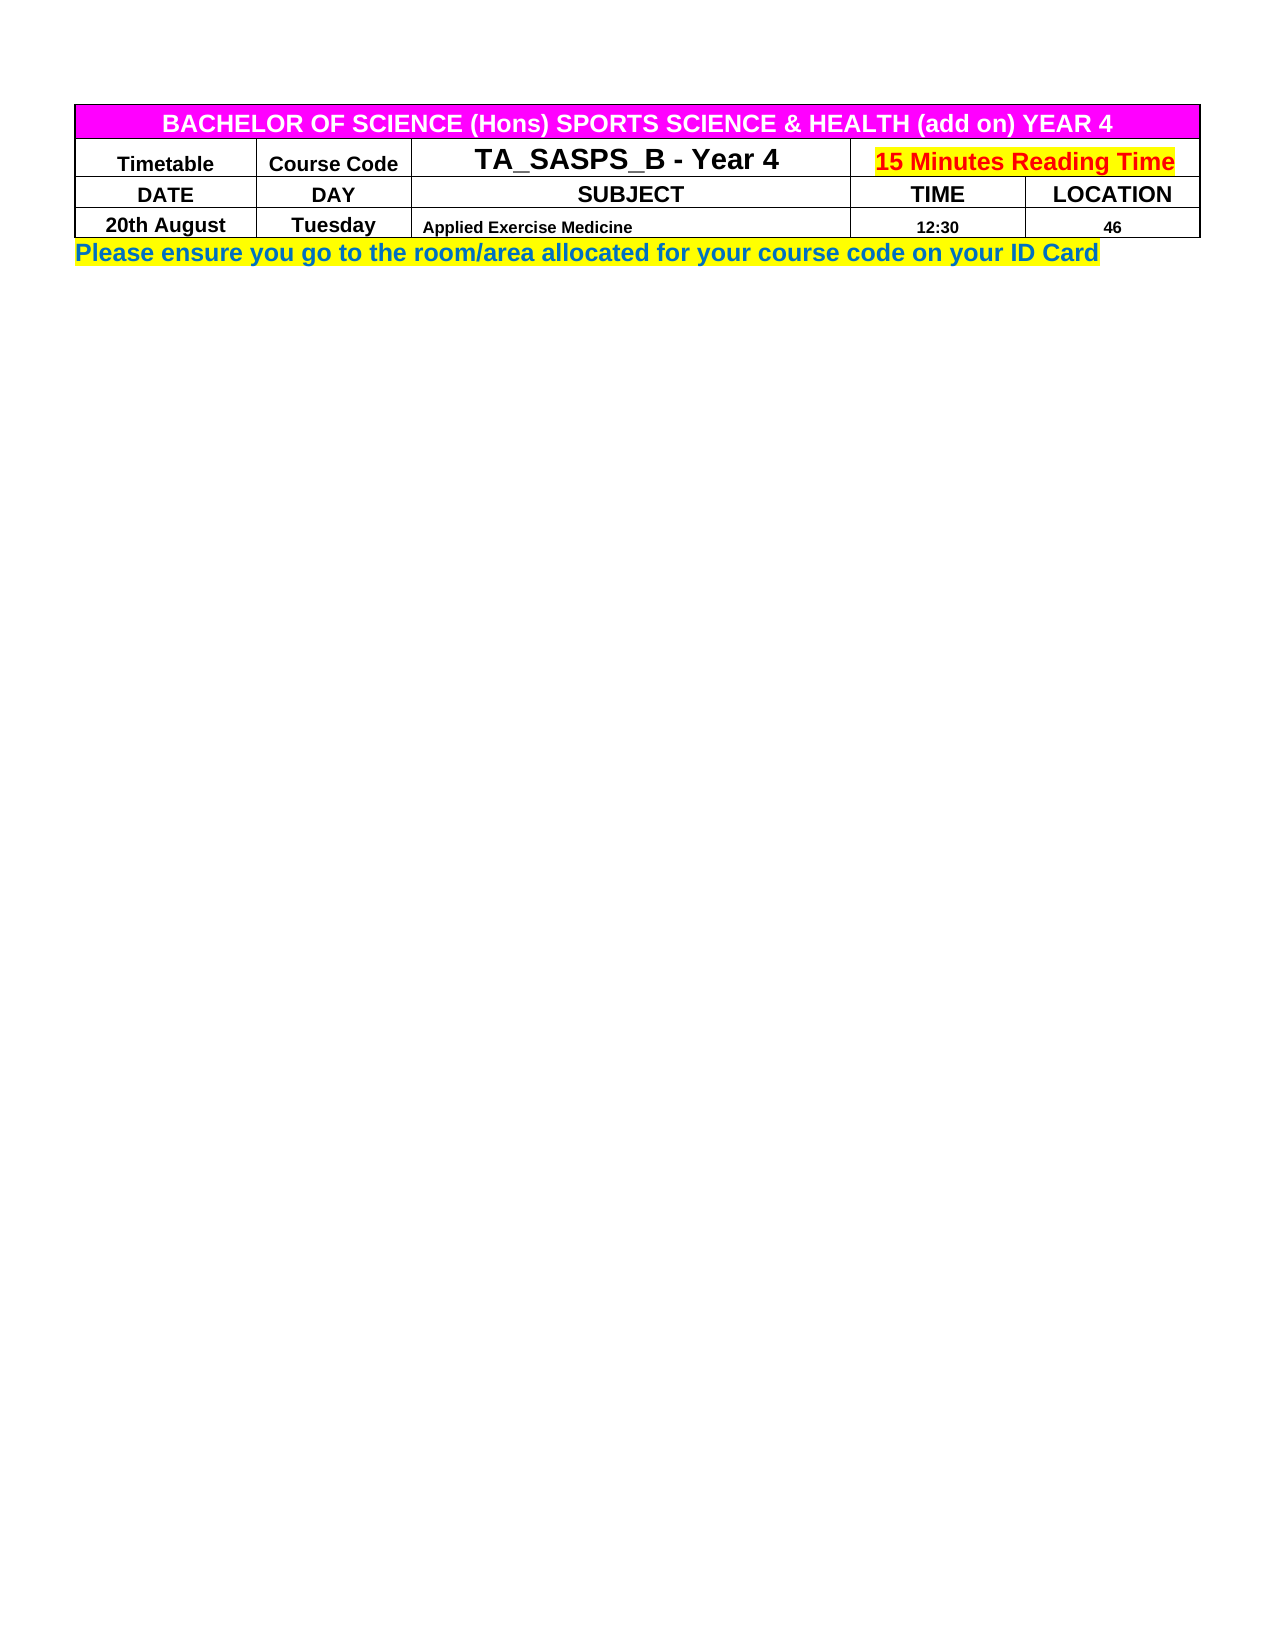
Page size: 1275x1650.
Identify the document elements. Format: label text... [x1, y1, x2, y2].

table_header BACHELOR OF SCIENCE (Hons) SPORTS SCIENCE & HEALTH (add on) YEAR 4 [76, 105, 1199, 138]
table_cell SUBJECT [412, 177, 850, 207]
table_cell Timetable [76, 139, 256, 176]
table_cell TA_SASPS_B - Year 4 [412, 139, 850, 176]
table_cell Course Code [257, 139, 411, 176]
table_cell LOCATION [1026, 177, 1199, 207]
table_cell 46 [1026, 208, 1199, 237]
text Please ensure you go to the room/area allocated for your course code on your ID Card [75, 238, 1200, 266]
table_cell 20th August [76, 208, 256, 237]
table_cell TIME [851, 177, 1025, 207]
table_cell DATE [76, 177, 256, 207]
table_cell 15 Minutes Reading Time [851, 139, 1199, 176]
table_cell 12:30 [851, 208, 1025, 237]
table_cell Tuesday [257, 208, 411, 237]
table_cell DAY [257, 177, 411, 207]
table_cell Applied Exercise Medicine [412, 208, 850, 237]
